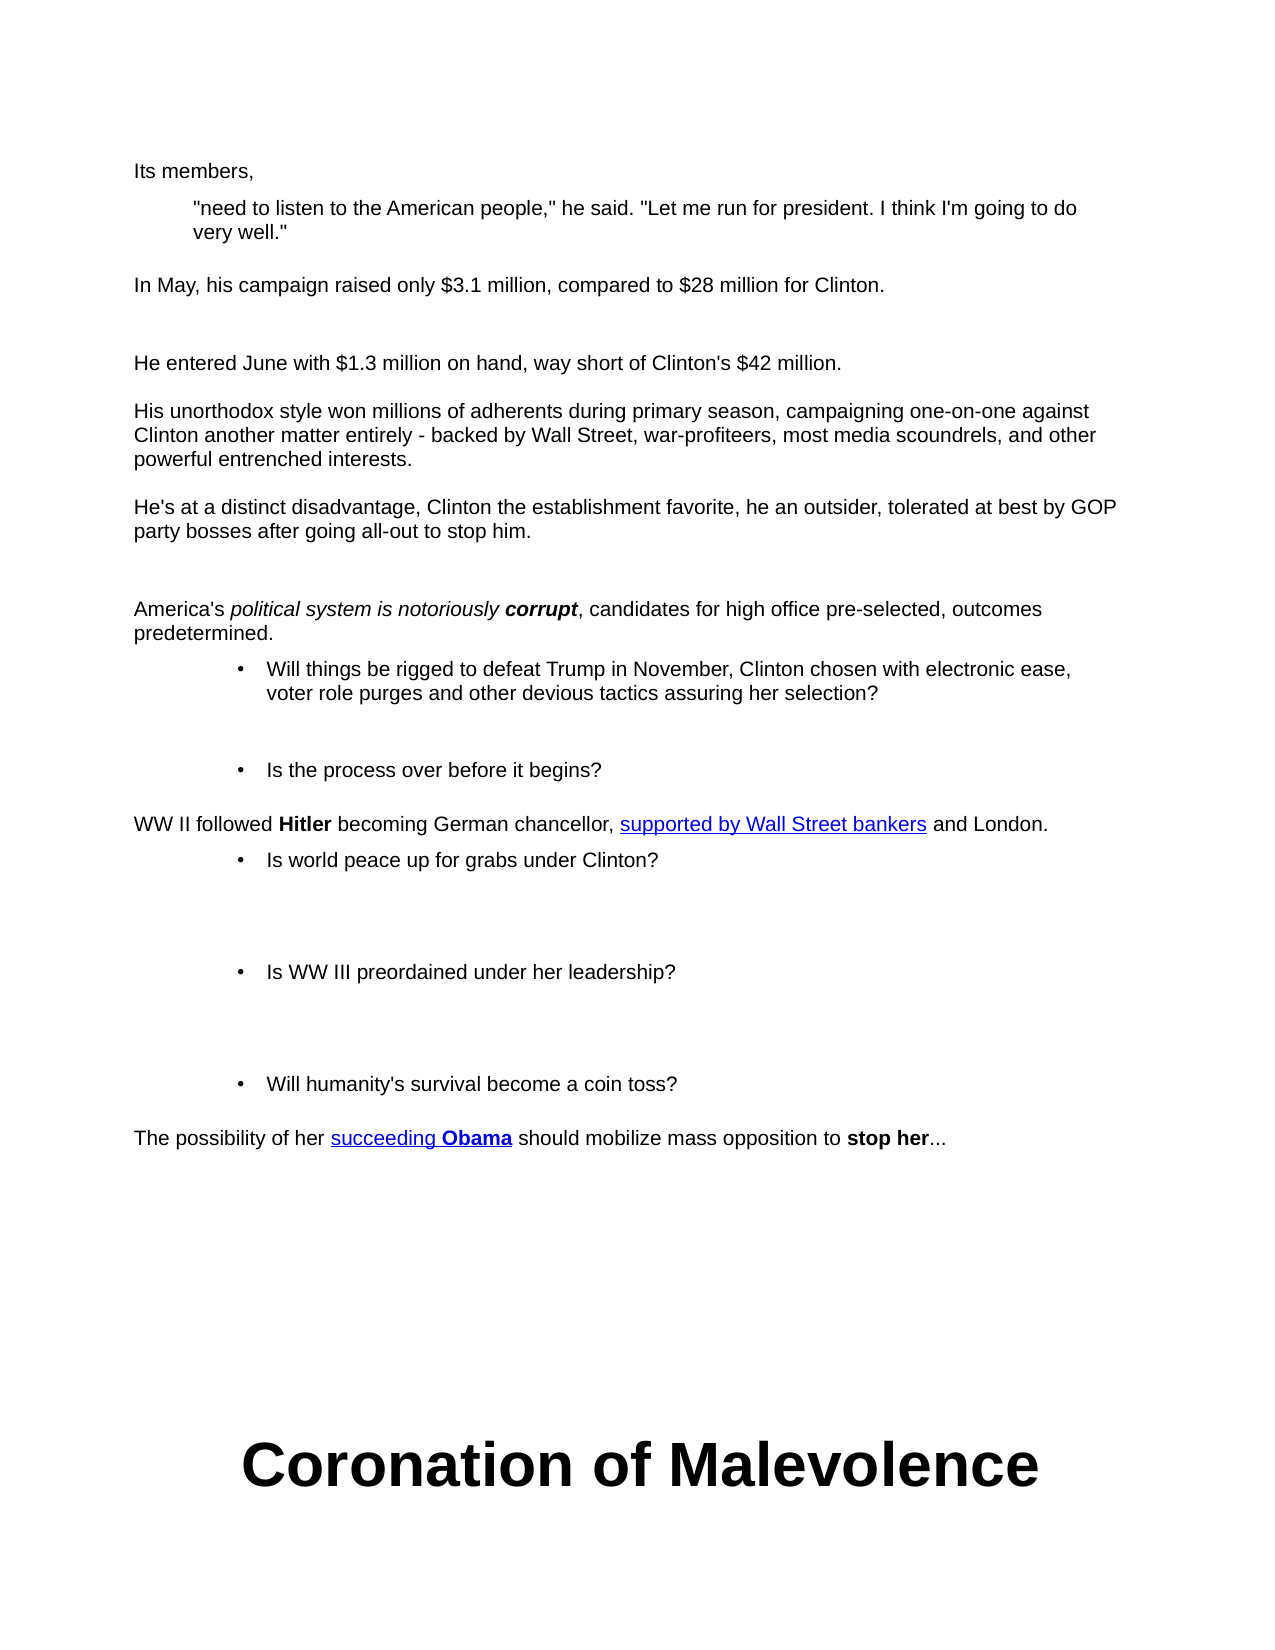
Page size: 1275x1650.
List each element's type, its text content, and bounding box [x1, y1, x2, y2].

list Will humanity's survival become a coin toss? [237, 1072, 1088, 1096]
list Will things be rigged to defeat Trump in November, Clinton chosen with electronic ease, voter role purges and other devious tactics assuring her selection? [237, 657, 1088, 729]
text "need to listen to the American people," he said. "Let me run for president. I think I'm going to do very well." [193, 196, 1088, 244]
list Is the process over before it begins? [237, 758, 1088, 782]
text In May, his campaign raised only $3.1 million, compared to $28 million for Clinton. [134, 273, 1147, 297]
text He entered June with $1.3 million on hand, way short of Clinton's $42 million. His unorthodox style won millions of adherents during primary season, campaigning one-on-one against Clinton another matter entirely - backed by Wall Street, war-profiteers, most media scoundrels, and other powerful entrenched interests. He's at a distinct disadvantage, Clinton the establishment favorite, he an outsider, tolerated at best by GOP party bosses after going all-out to stop him. [134, 351, 1147, 543]
text America's political system is notoriously corrupt, candidates for high office pre-selected, outcomes predetermined. [134, 596, 1147, 644]
text The possibility of her succeeding Obama should mobilize mass opposition to stop her... [134, 1125, 1147, 1298]
text Its members, [134, 159, 1147, 183]
list Is WW III preordained under her leadership? [237, 960, 1088, 984]
text WW II followed Hitler becoming German chancellor, supported by Wall Street bankers and London. [134, 812, 1147, 836]
list Is world peace up for grabs under Clinton? [237, 848, 1088, 872]
text Coronation of Malevolence [134, 1352, 1147, 1500]
